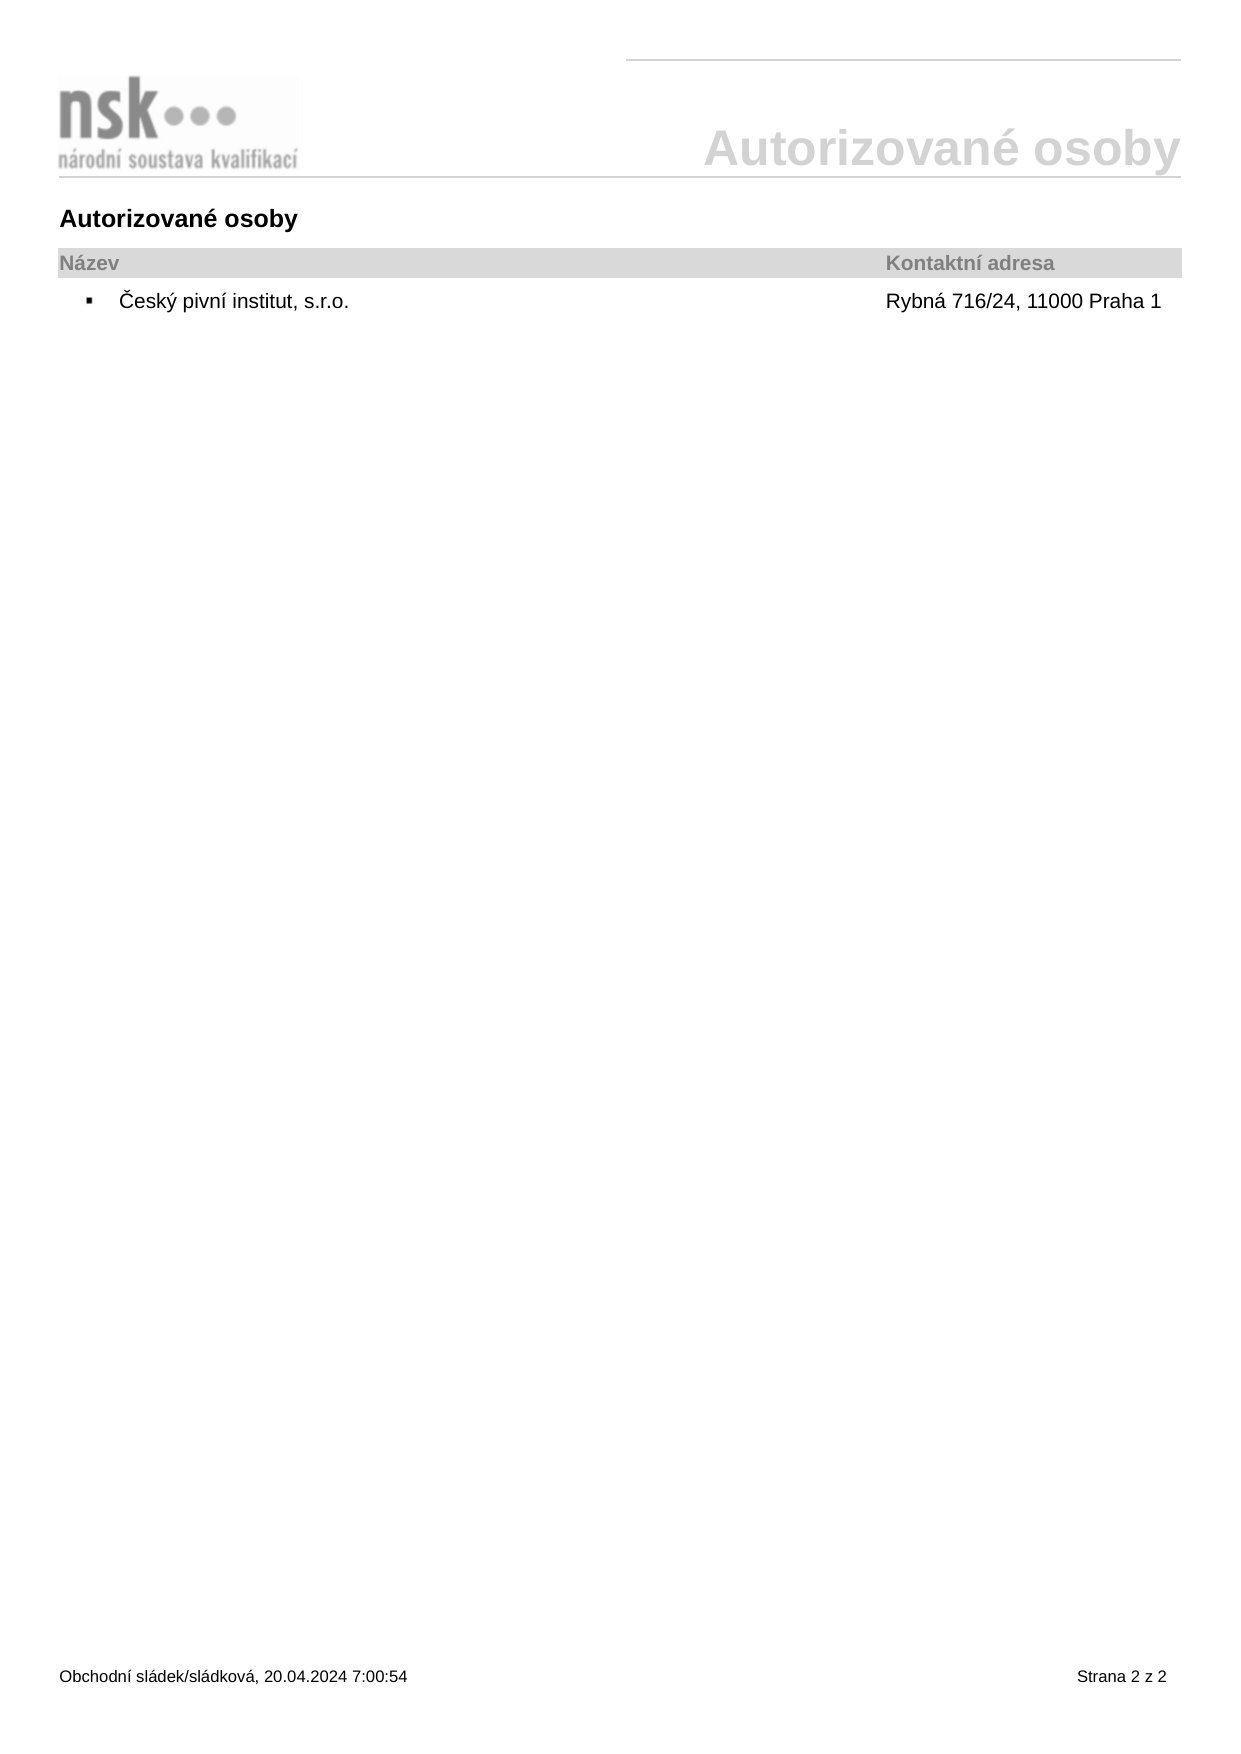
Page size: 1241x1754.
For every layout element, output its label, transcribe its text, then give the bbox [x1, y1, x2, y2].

table_cell [1167, 614, 1181, 914]
table_cell [860, 278, 886, 289]
table_cell [1167, 236, 1181, 248]
picture [57, 59, 619, 171]
table_cell [886, 614, 1167, 914]
table_cell [886, 914, 1167, 1214]
table_cell [860, 1436, 886, 1658]
table_cell [481, 1436, 617, 1658]
table_cell [59, 1214, 119, 1436]
table_cell [860, 194, 886, 200]
table_cell [481, 1214, 617, 1436]
table_cell [59, 1436, 119, 1658]
table_cell [886, 194, 1167, 200]
table_cell [59, 278, 119, 288]
table_cell [626, 194, 860, 200]
table_cell [481, 278, 617, 289]
table_cell [119, 194, 481, 200]
table_cell [119, 1214, 481, 1436]
table_cell [481, 171, 617, 176]
table_cell [618, 278, 626, 289]
table_cell [119, 1436, 481, 1658]
table_cell [860, 236, 886, 248]
table_cell [481, 614, 617, 914]
table_cell [618, 194, 626, 200]
table_cell [886, 314, 1167, 614]
table_cell [1167, 914, 1181, 1214]
table_cell Strana 2 z 2 [860, 1658, 1167, 1694]
table_cell [1167, 1214, 1181, 1436]
table_cell [618, 914, 626, 1214]
table_cell [119, 278, 481, 289]
table_cell [618, 1436, 626, 1658]
table_cell [1167, 314, 1181, 614]
table_cell [1167, 194, 1181, 200]
table_cell [1167, 278, 1181, 289]
table_cell [626, 1436, 860, 1658]
table_cell [618, 236, 626, 248]
table_cell Český pivní institut, s.r.o. [119, 289, 886, 314]
table_cell [886, 1214, 1167, 1436]
table_cell Rybná 716/24, 11000 Praha 1 [886, 289, 1181, 314]
table_cell [618, 314, 626, 614]
table_cell [59, 178, 1181, 194]
picture [59, 288, 119, 313]
table_cell [626, 914, 860, 1214]
table_cell [59, 914, 119, 1214]
table_cell [618, 614, 626, 914]
table_cell [59, 314, 119, 614]
table_cell [860, 314, 886, 614]
table_cell [119, 171, 481, 176]
table_cell [481, 314, 617, 614]
table_cell [860, 1214, 886, 1436]
table_cell [59, 194, 119, 200]
table_cell [1167, 1436, 1181, 1658]
table_cell [860, 614, 886, 914]
table_cell Autorizované osoby [59, 200, 1181, 236]
table_cell Kontaktní adresa [886, 250, 1180, 277]
table_cell [618, 1214, 626, 1436]
table_cell [59, 171, 119, 176]
table_cell [119, 614, 481, 914]
table_cell [626, 236, 860, 248]
table_cell [119, 236, 481, 248]
table_cell [119, 314, 481, 614]
table_cell [626, 278, 860, 289]
table_cell [886, 236, 1167, 248]
table_cell [618, 170, 626, 176]
table_cell [626, 1214, 860, 1436]
table_cell [481, 914, 617, 1214]
table_cell [59, 614, 119, 914]
table_cell [481, 194, 617, 200]
table_cell [886, 1436, 1167, 1658]
table_cell Obchodní sládek/sládková, 20.04.2024 7:00:54 [59, 1658, 860, 1694]
table_cell Název [60, 250, 885, 277]
table_cell [119, 914, 481, 1214]
table_cell [59, 236, 119, 248]
table_cell Autorizované osoby [626, 61, 1181, 176]
table_cell [1167, 1658, 1181, 1694]
table_cell [626, 314, 860, 614]
table_cell [626, 614, 860, 914]
table_cell [860, 914, 886, 1214]
table_cell [481, 236, 617, 248]
table_cell [886, 278, 1167, 289]
table_cell [619, 59, 626, 170]
